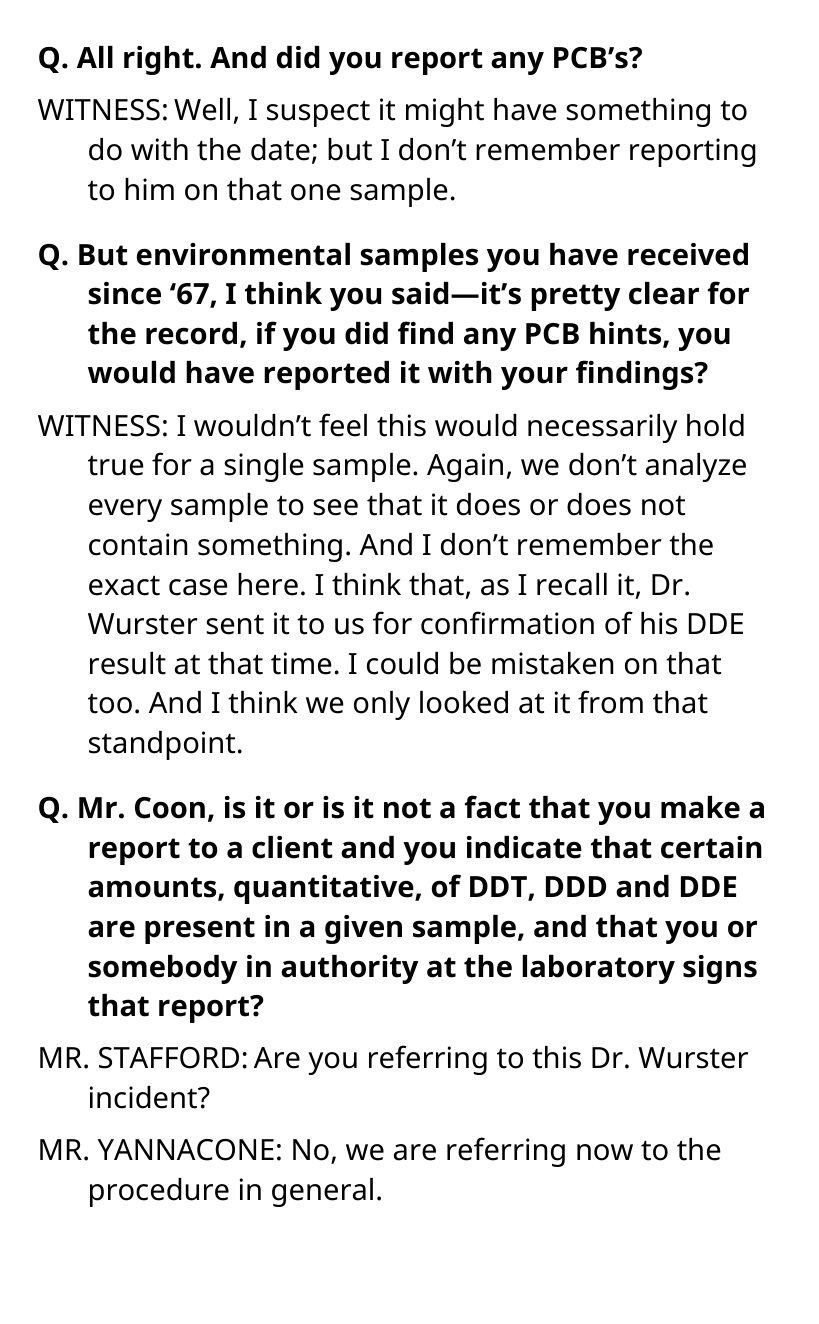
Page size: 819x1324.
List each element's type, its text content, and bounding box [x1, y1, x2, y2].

text MR. STAFFORD: Are you referring to this Dr. Wurster incident? [37, 1038, 781, 1117]
text Q. All right. And did you report any PCB’s? [37, 37, 781, 77]
text Q. But environmental samples you have received since ‘67, I think you said—it’s pretty clear for the record, if you did find any PCB hints, you would have reported it with your findings? [37, 234, 781, 392]
text WITNESS: I wouldn’t feel this would necessarily hold true for a single sample. Again, we don’t analyze every sample to see that it does or does not contain something. And I don’t remember the exact case here. I think that, as I recall it, Dr. Wurster sent it to us for confirmation of his DDE result at that time. I could be mistaken on that too. And I think we only looked at it from that standpoint. [37, 405, 781, 762]
text Q. Mr. Coon, is it or is it not a fact that you make a report to a client and you indicate that certain amounts, quantitative, of DDT, DDD and DDE are present in a given sample, and that you or somebody in authority at the laboratory signs that report? [37, 787, 781, 1025]
text MR. YANNACONE: No, we are referring now to the procedure in general. [37, 1130, 781, 1209]
text WITNESS: Well, I suspect it might have something to do with the date; but I don’t remember reporting to him on that one sample. [37, 90, 781, 209]
